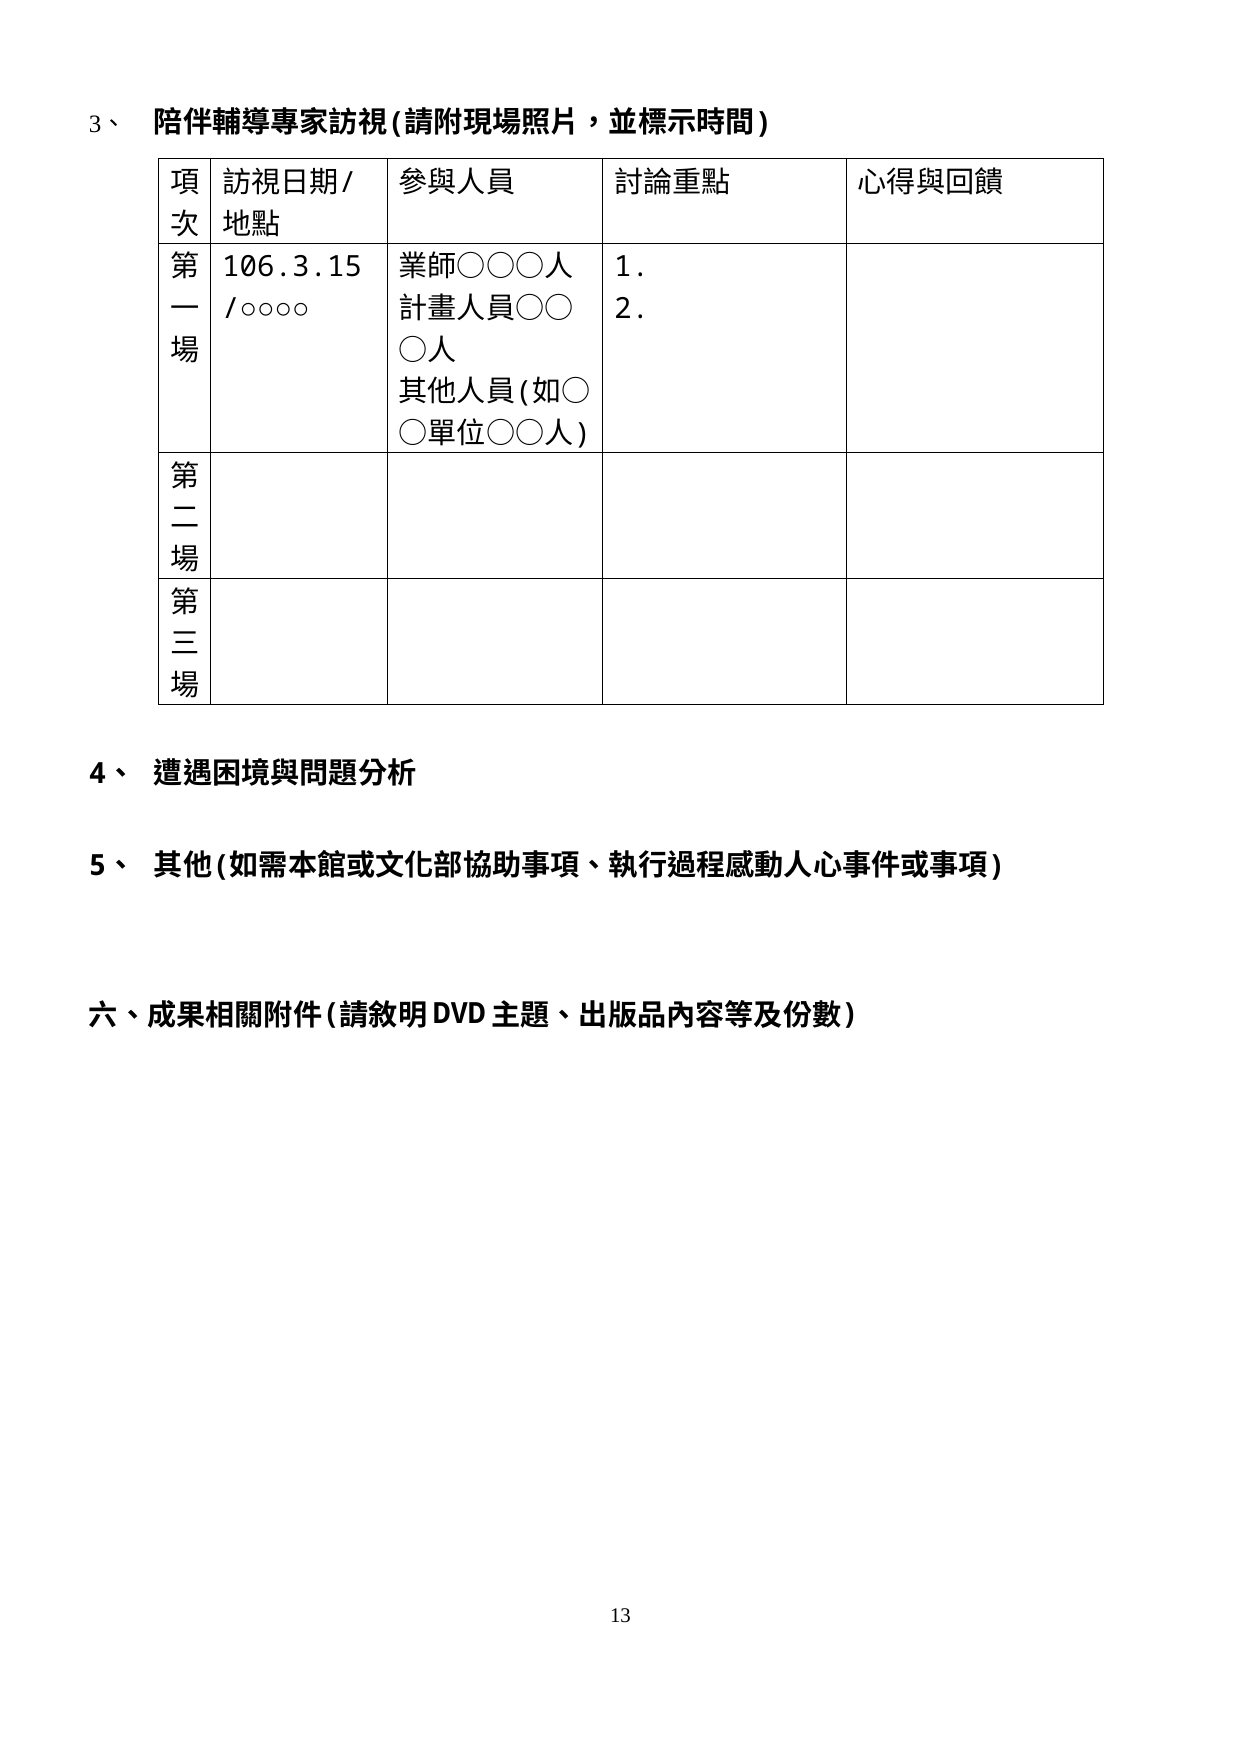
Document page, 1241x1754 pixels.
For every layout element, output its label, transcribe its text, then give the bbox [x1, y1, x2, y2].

table_cell 1. 2. [603, 244, 846, 452]
table_header 討論重點 [603, 159, 846, 242]
table_header 項次 [159, 159, 210, 242]
table_cell [211, 453, 387, 578]
table_cell [847, 244, 1103, 452]
list 陪伴輔導專家訪視(請附現場照片，並標示時間) [89, 96, 1152, 141]
table_header 參與人員 [388, 159, 602, 242]
table_cell [388, 579, 602, 704]
table_cell [603, 579, 846, 704]
table_cell 第三場 [159, 579, 210, 704]
table_header 心得與回饋 [847, 159, 1103, 242]
table_cell [211, 579, 387, 704]
table_header 訪視日期/地點 [211, 159, 387, 242]
table_cell [847, 579, 1103, 704]
table_cell [847, 453, 1103, 578]
text 六、成果相關附件(請敘明DVD主題、出版品內容等及份數) [89, 971, 1152, 1033]
table_cell 第一場 [159, 244, 210, 452]
table_cell 106.3.15/○○○○ [211, 244, 387, 452]
table_cell 業師○○○人 計畫人員○○○人 其他人員(如○○單位○○人) [388, 244, 602, 452]
table_cell 第二場 [159, 453, 210, 578]
list 遭遇困境與問題分析 [89, 747, 1152, 792]
list 其他(如需本館或文化部協助事項、執行過程感動人心事件或事項) [89, 838, 1152, 884]
table_cell [388, 453, 602, 578]
table_cell [603, 453, 846, 578]
